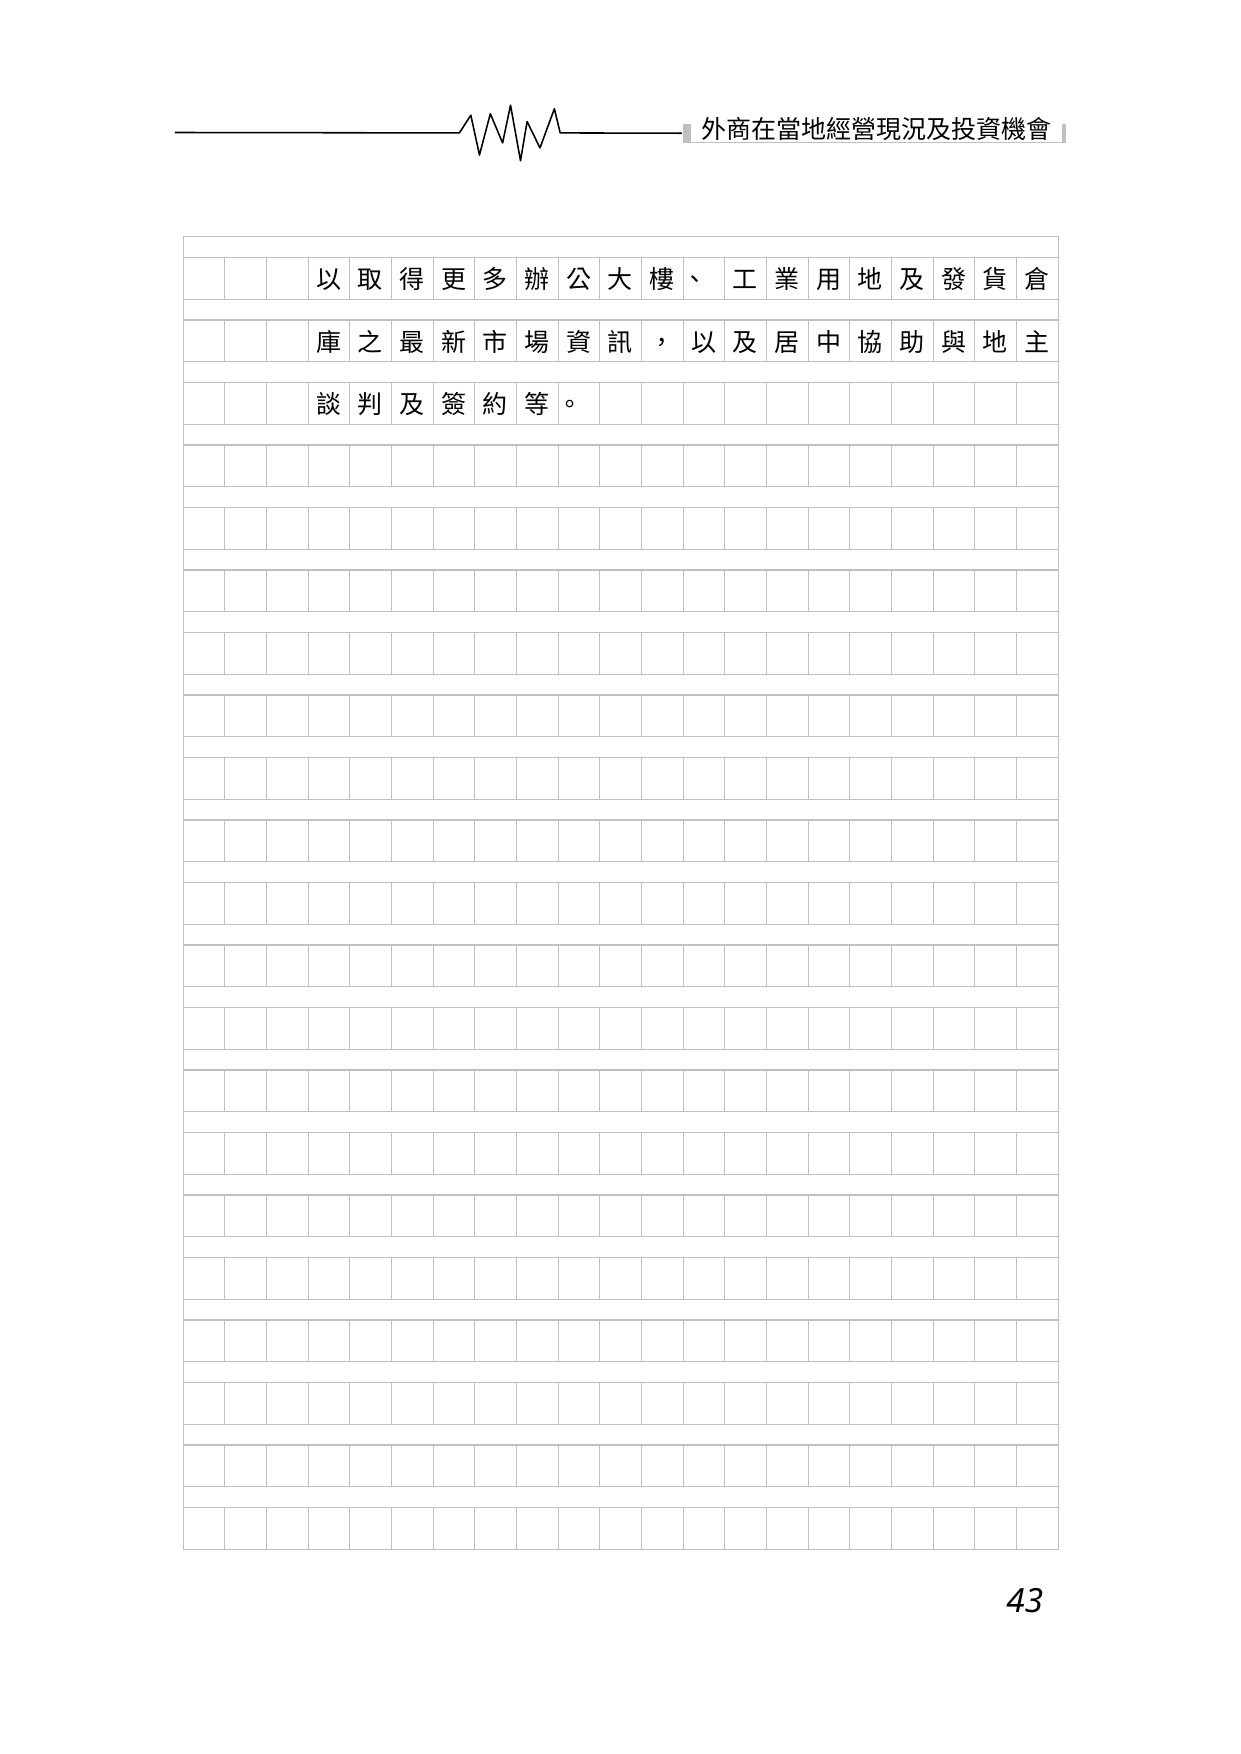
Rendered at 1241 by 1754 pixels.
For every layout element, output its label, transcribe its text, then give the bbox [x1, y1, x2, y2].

text 捷克投資發展局（CzechInvest）於1992年設立，為捷克負責外人投資機構。我商在進行投資評估時，可透過駐捷克代表處經濟組安排拜會捷克投資發展局，以瞭解捷克投資環境及獎勵措施，進一步找尋設廠地點、募集勞工、安排與地方政府溝通協商、篩選捷克策略合作廠商事宜，捷克投資發展局亦設有已進駐廠商服務（Aftercare Services）部門，提供協助。當然，諮詢當地律師或會計師事務所，以瞭解最新之投資法律及稅務資訊亦相當重要。另外，亦可洽詢當地大型房地產仲介商或開發商，以取得更多辦公大樓、工業用地及發貨倉庫之最新市場資訊，以及居中協助與地主談判及簽約等。 [281, 362, 1058, 382]
text 捷克投資發展局（CzechInvest）於1992年設立，為捷克負責外人投資機構。我商在進行投資評估時，可透過駐捷克代表處經濟組安排拜會捷克投資發展局，以瞭解捷克投資環境及獎勵措施，進一步找尋設廠地點、募集勞工、安排與地方政府溝通協商、篩選捷克策略合作廠商事宜，捷克投資發展局亦設有已進駐廠商服務（Aftercare Services）部門，提供協助。當然，諮詢當地律師或會計師事務所，以瞭解最新之投資法律及稅務資訊亦相當重要。另外，亦可洽詢當地大型房地產仲介商或開發商，以取得更多辦公大樓、工業用地及發貨倉庫之最新市場資訊，以及居中協助與地主談判及簽約等。 [281, 300, 1058, 319]
text 捷克投資發展局（CzechInvest）於1992年設立，為捷克負責外人投資機構。我商在進行投資評估時，可透過駐捷克代表處經濟組安排拜會捷克投資發展局，以瞭解捷克投資環境及獎勵措施，進一步找尋設廠地點、募集勞工、安排與地方政府溝通協商、篩選捷克策略合作廠商事宜，捷克投資發展局亦設有已進駐廠商服務（Aftercare Services）部門，提供協助。當然，諮詢當地律師或會計師事務所，以瞭解最新之投資法律及稅務資訊亦相當重要。另外，亦可洽詢當地大型房地產仲介商或開發商，以取得更多辦公大樓、工業用地及發貨倉庫之最新市場資訊，以及居中協助與地主談判及簽約等。 [281, 237, 1058, 257]
